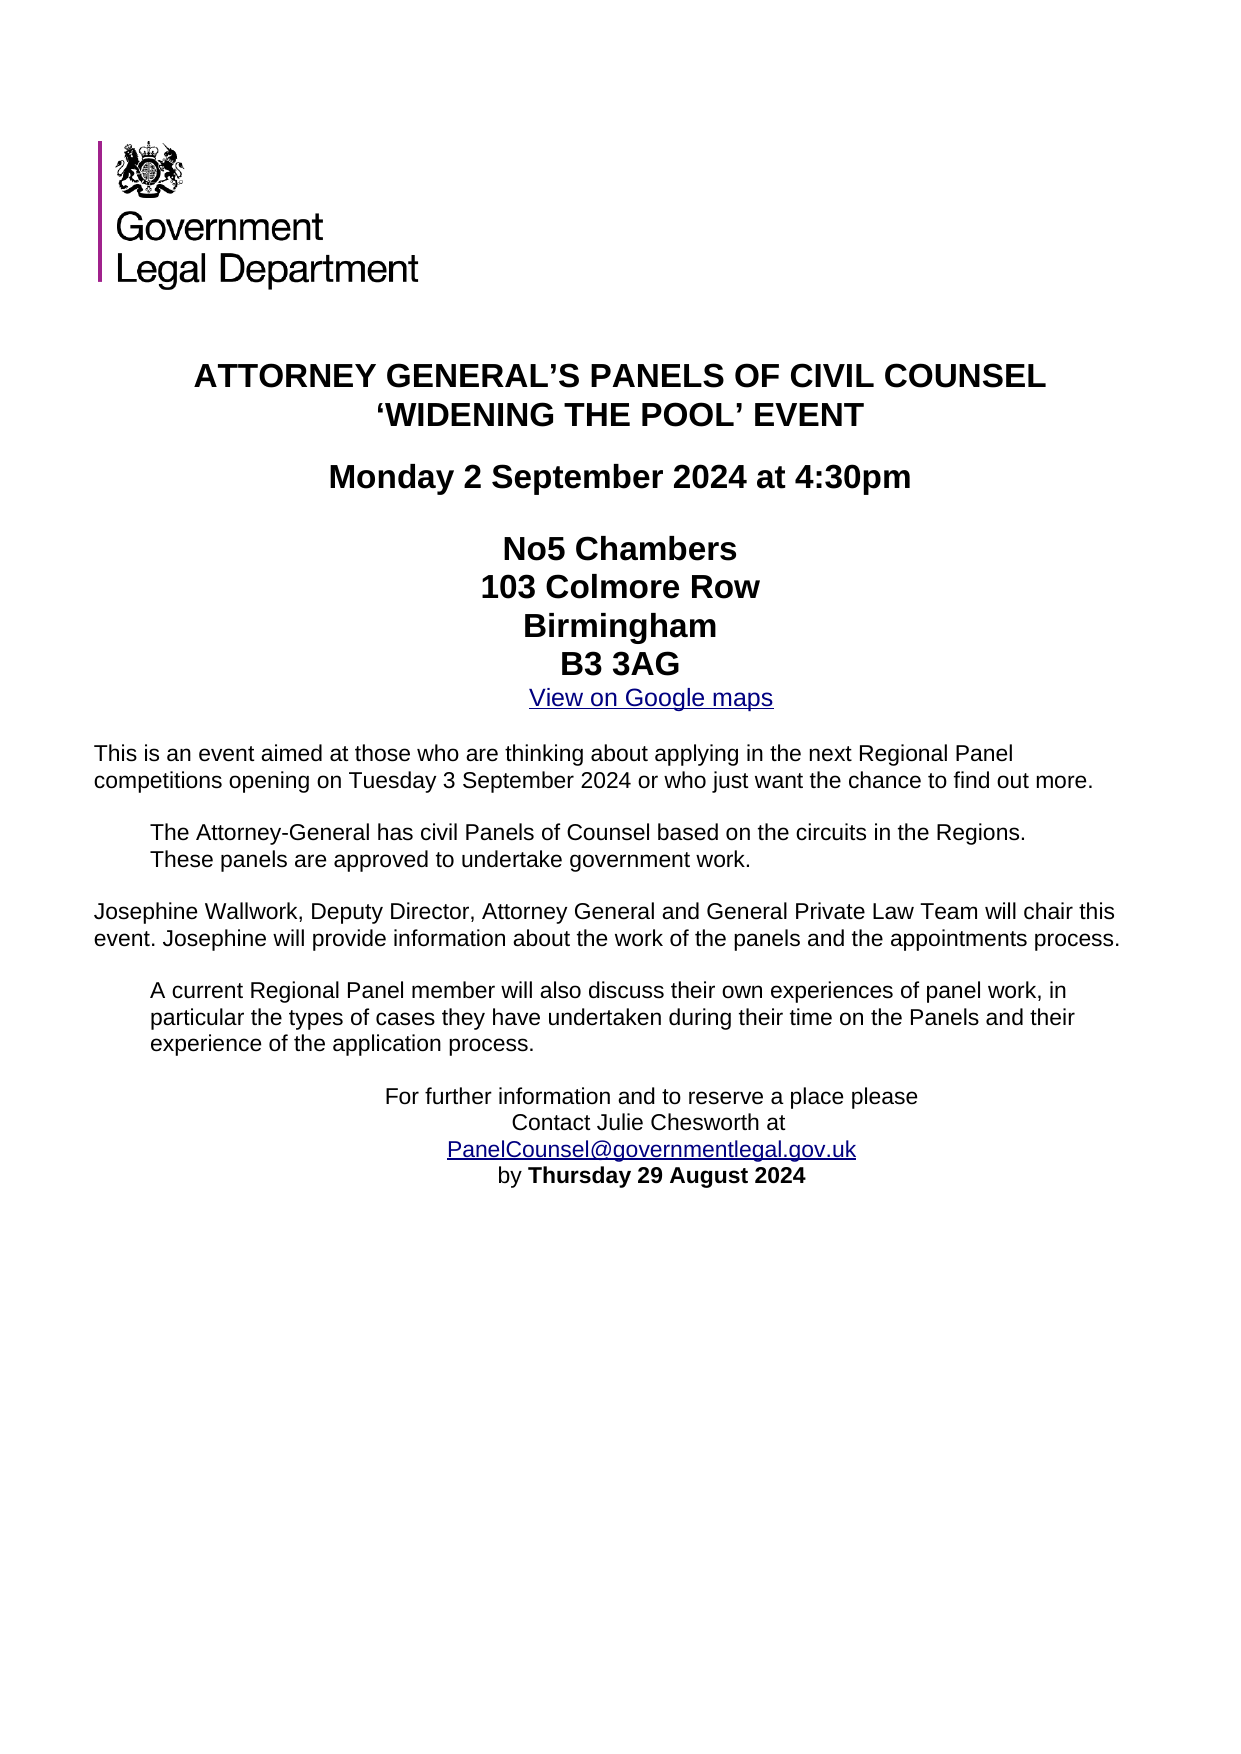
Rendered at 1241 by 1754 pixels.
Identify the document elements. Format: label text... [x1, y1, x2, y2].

text A current Regional Panel member will also discuss their own experiences of panel work, in particular the types of cases they have undertaken during their time on the Panels and their experience of the application process. [150, 977, 1090, 1056]
text ATTORNEY GENERAL’S PANELS OF CIVIL COUNSEL [150, 356, 1090, 394]
text This is an event aimed at those who are thinking about applying in the next Regional Panel competitions opening on Tuesday 3 September 2024 or who just want the chance to find out more. [94, 740, 1134, 793]
text No5 Chambers [150, 529, 1090, 567]
text by Thursday 29 August 2024 [150, 1162, 1153, 1188]
text PanelCounsel@governmentlegal.gov.uk [150, 1136, 1153, 1162]
text For further information and to reserve a place please [150, 1083, 1153, 1109]
text View on Google maps [150, 683, 1090, 711]
text Contact Julie Chesworth at [150, 1109, 1153, 1136]
text 103 Colmore Row Birmingham B3 3AG [150, 567, 1090, 683]
text Monday 2 September 2024 at 4:30pm [150, 457, 1090, 495]
text ‘WIDENING THE POOL’ EVENT [150, 394, 1090, 433]
text The Attorney-General has civil Panels of Counsel based on the circuits in the Regions. These panels are approved to undertake government work. [150, 819, 1090, 872]
text Josephine Wallwork, Deputy Director, Attorney General and General Private Law Team will chair this event. Josephine will provide information about the work of the panels and the appointments process. [94, 898, 1134, 951]
